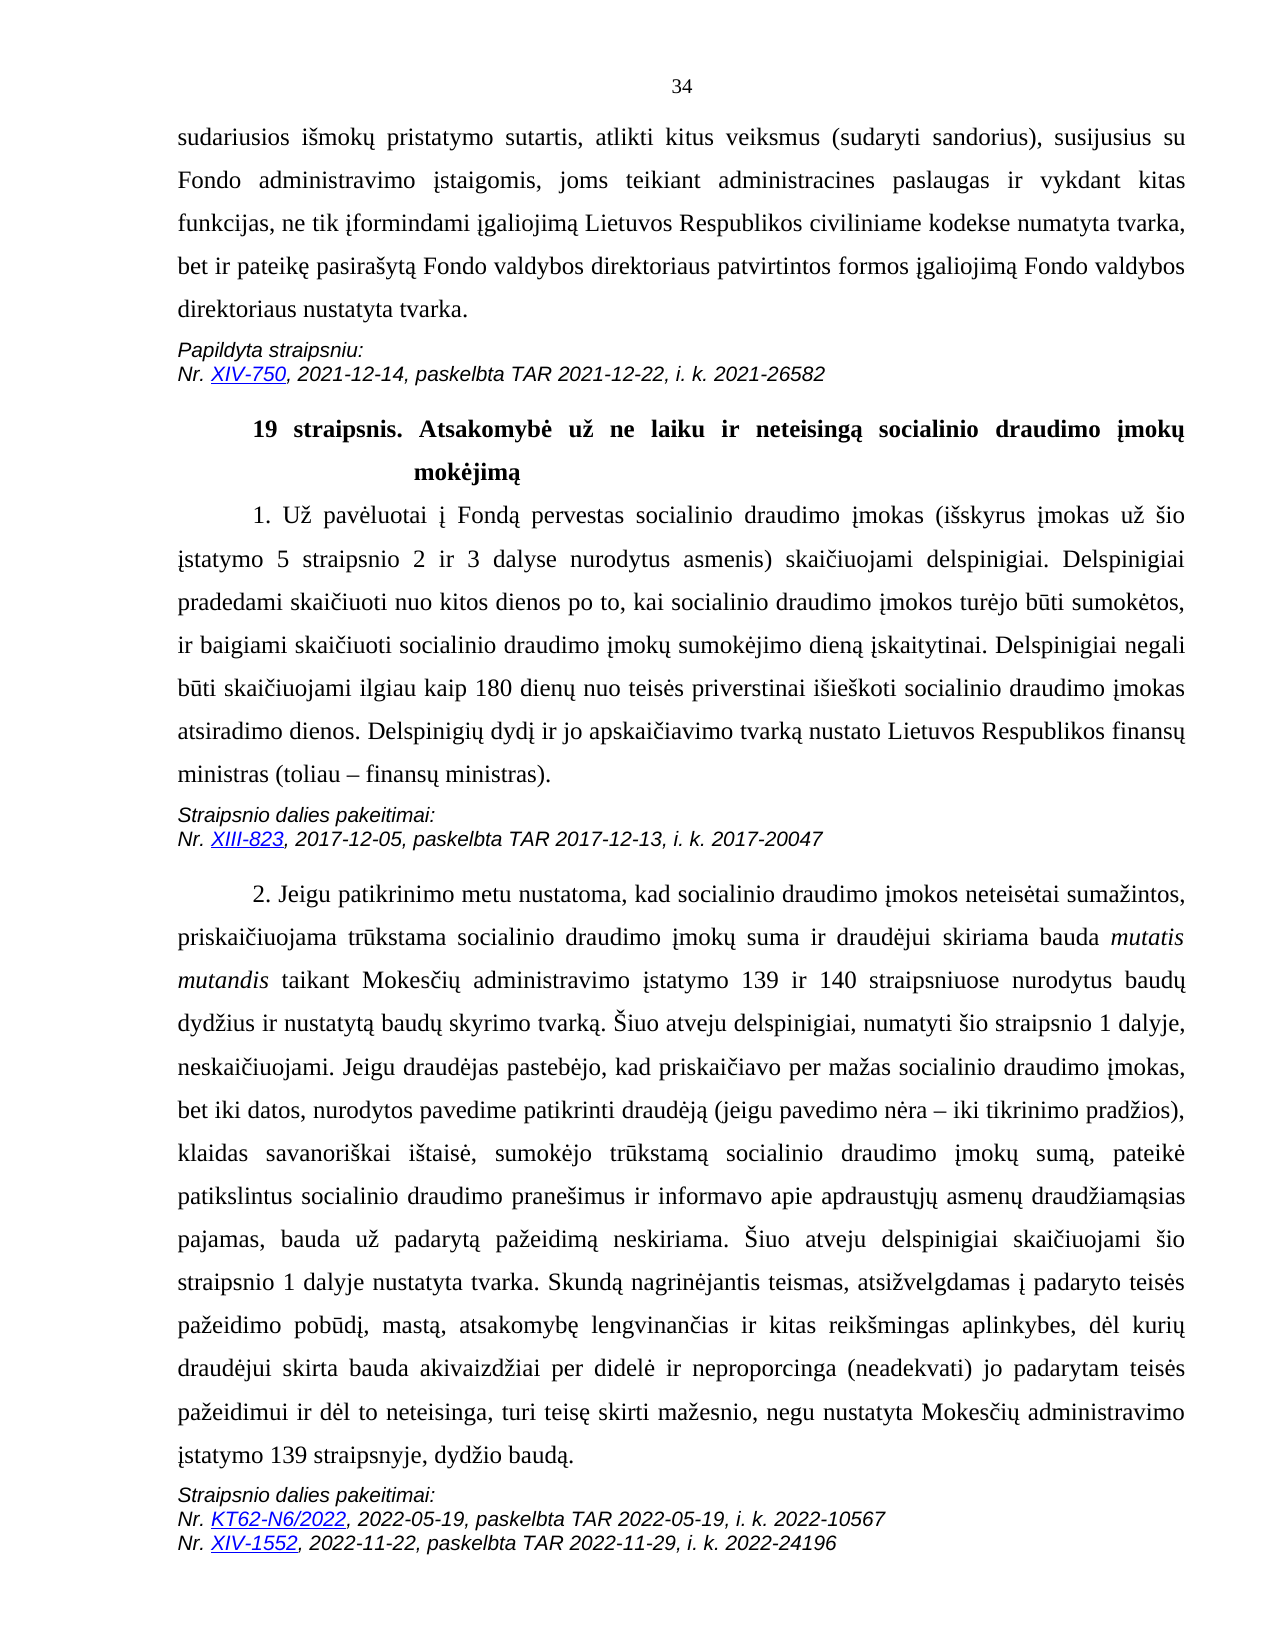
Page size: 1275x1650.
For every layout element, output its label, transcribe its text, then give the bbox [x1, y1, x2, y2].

text sudariusios išmokų pristatymo sutartis, atlikti kitus veiksmus (sudaryti sandorius), susijusius su Fondo administravimo įstaigomis, joms teikiant administracines paslaugas ir vykdant kitas funkcijas, ne tik įformindami įgaliojimą Lietuvos Respublikos civiliniame kodekse numatyta tvarka, bet ir pateikę pasirašytą Fondo valdybos direktoriaus patvirtintos formos įgaliojimą Fondo valdybos direktoriaus nustatyta tvarka. [177, 122, 1186, 323]
text Nr. KT62-N6/2022, 2022-05-19, paskelbta TAR 2022-05-19, i. k. 2022-10567 [177, 1507, 1186, 1531]
text Papildyta straipsniu: [177, 338, 1186, 362]
text Nr. XIV-1552, 2022-11-22, paskelbta TAR 2022-11-29, i. k. 2022-24196 [177, 1531, 1186, 1555]
text 1. Už pavėluotai į Fondą pervestas socialinio draudimo įmokas (išskyrus įmokas už šio įstatymo 5 straipsnio 2 ir 3 dalyse nurodytus asmenis) skaičiuojami delspinigiai. Delspinigiai pradedami skaičiuoti nuo kitos dienos po to, kai socialinio draudimo įmokos turėjo būti sumokėtos, ir baigiami skaičiuoti socialinio draudimo įmokų sumokėjimo dieną įskaitytinai. Delspinigiai negali būti skaičiuojami ilgiau kaip 180 dienų nuo teisės priverstinai išieškoti socialinio draudimo įmokas atsiradimo dienos. Delspinigių dydį ir jo apskaičiavimo tvarką nustato Lietuvos Respublikos finansų ministras (toliau – finansų ministras). [177, 501, 1186, 788]
text Straipsnio dalies pakeitimai: [177, 1483, 1186, 1507]
text Straipsnio dalies pakeitimai: [177, 802, 1186, 826]
text 2. Jeigu patikrinimo metu nustatoma, kad socialinio draudimo įmokos neteisėtai sumažintos, priskaičiuojama trūkstama socialinio draudimo įmokų suma ir draudėjui skiriama bauda mutatis mutandis taikant Mokesčių administravimo įstatymo 139 ir 140 straipsniuose nurodytus baudų dydžius ir nustatytą baudų skyrimo tvarką. Šiuo atveju delspinigiai, numatyti šio straipsnio 1 dalyje, neskaičiuojami. Jeigu draudėjas pastebėjo, kad priskaičiavo per mažas socialinio draudimo įmokas, bet iki datos, nurodytos pavedime patikrinti draudėją (jeigu pavedimo nėra – iki tikrinimo pradžios), klaidas savanoriškai ištaisė, sumokėjo trūkstamą socialinio draudimo įmokų sumą, pateikė patikslintus socialinio draudimo pranešimus ir informavo apie apdraustųjų asmenų draudžiamąsias pajamas, bauda už padarytą pažeidimą neskiriama. Šiuo atveju delspinigiai skaičiuojami šio straipsnio 1 dalyje nustatyta tvarka. Skundą nagrinėjantis teismas, atsižvelgdamas į padaryto teisės pažeidimo pobūdį, mastą, atsakomybę lengvinančias ir kitas reikšmingas aplinkybes, dėl kurių draudėjui skirta bauda akivaizdžiai per didelė ir neproporcinga (neadekvati) jo padarytam teisės pažeidimui ir dėl to neteisinga, turi teisę skirti mažesnio, negu nustatyta Mokesčių administravimo įstatymo 139 straipsnyje, dydžio baudą. [177, 879, 1186, 1468]
text Nr. XIV-750, 2021-12-14, paskelbta TAR 2021-12-22, i. k. 2021-26582 [177, 362, 1186, 386]
text Nr. XIII-823, 2017-12-05, paskelbta TAR 2017-12-13, i. k. 2017-20047 [177, 826, 1186, 850]
text 19 straipsnis. Atsakomybė už ne laiku ir neteisingą socialinio draudimo įmokų mokėjimą [252, 414, 1186, 486]
